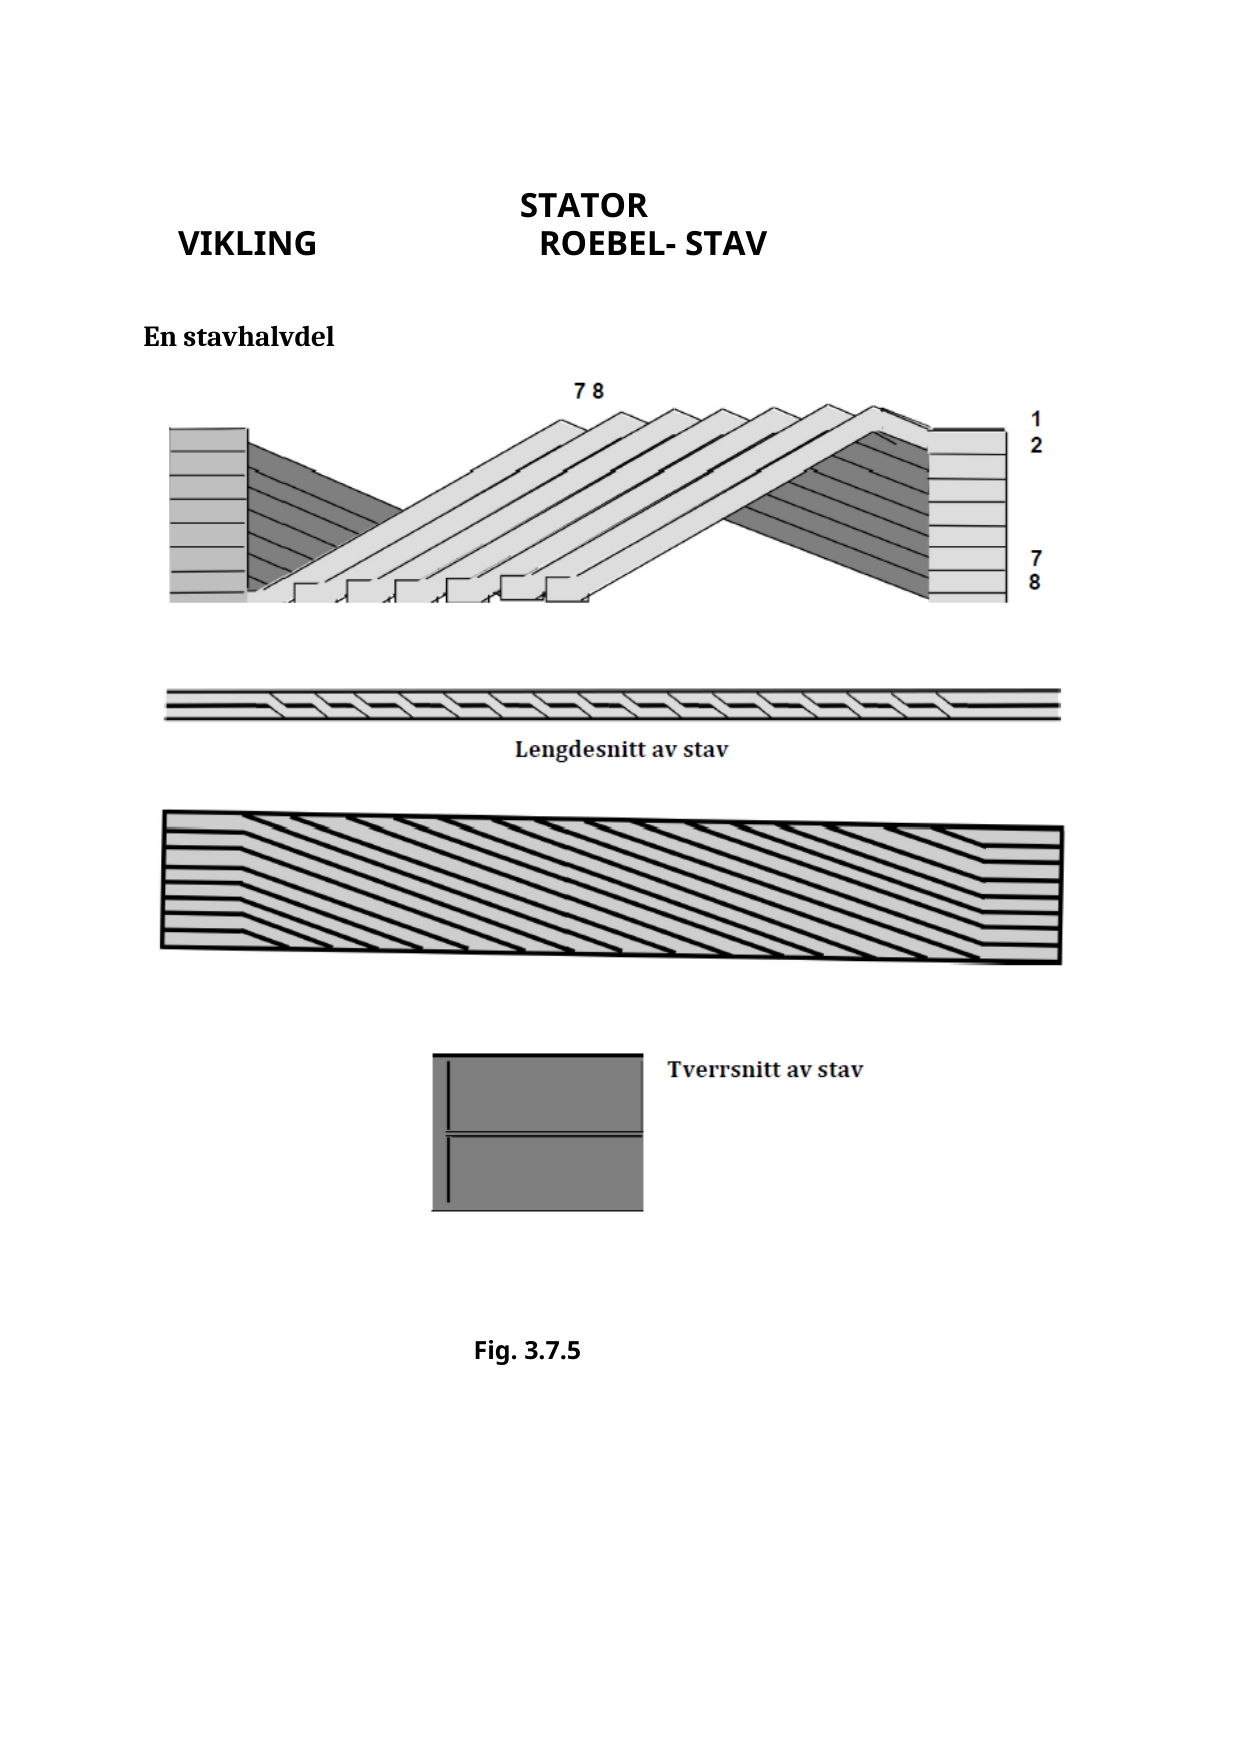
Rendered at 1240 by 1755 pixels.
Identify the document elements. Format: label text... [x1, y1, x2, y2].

text STATOR VIKLING ROEBEL- STAV [178, 187, 787, 263]
text Fig. 3.7.5 [143, 1332, 588, 1366]
text En stavhalvdel [143, 320, 1102, 379]
